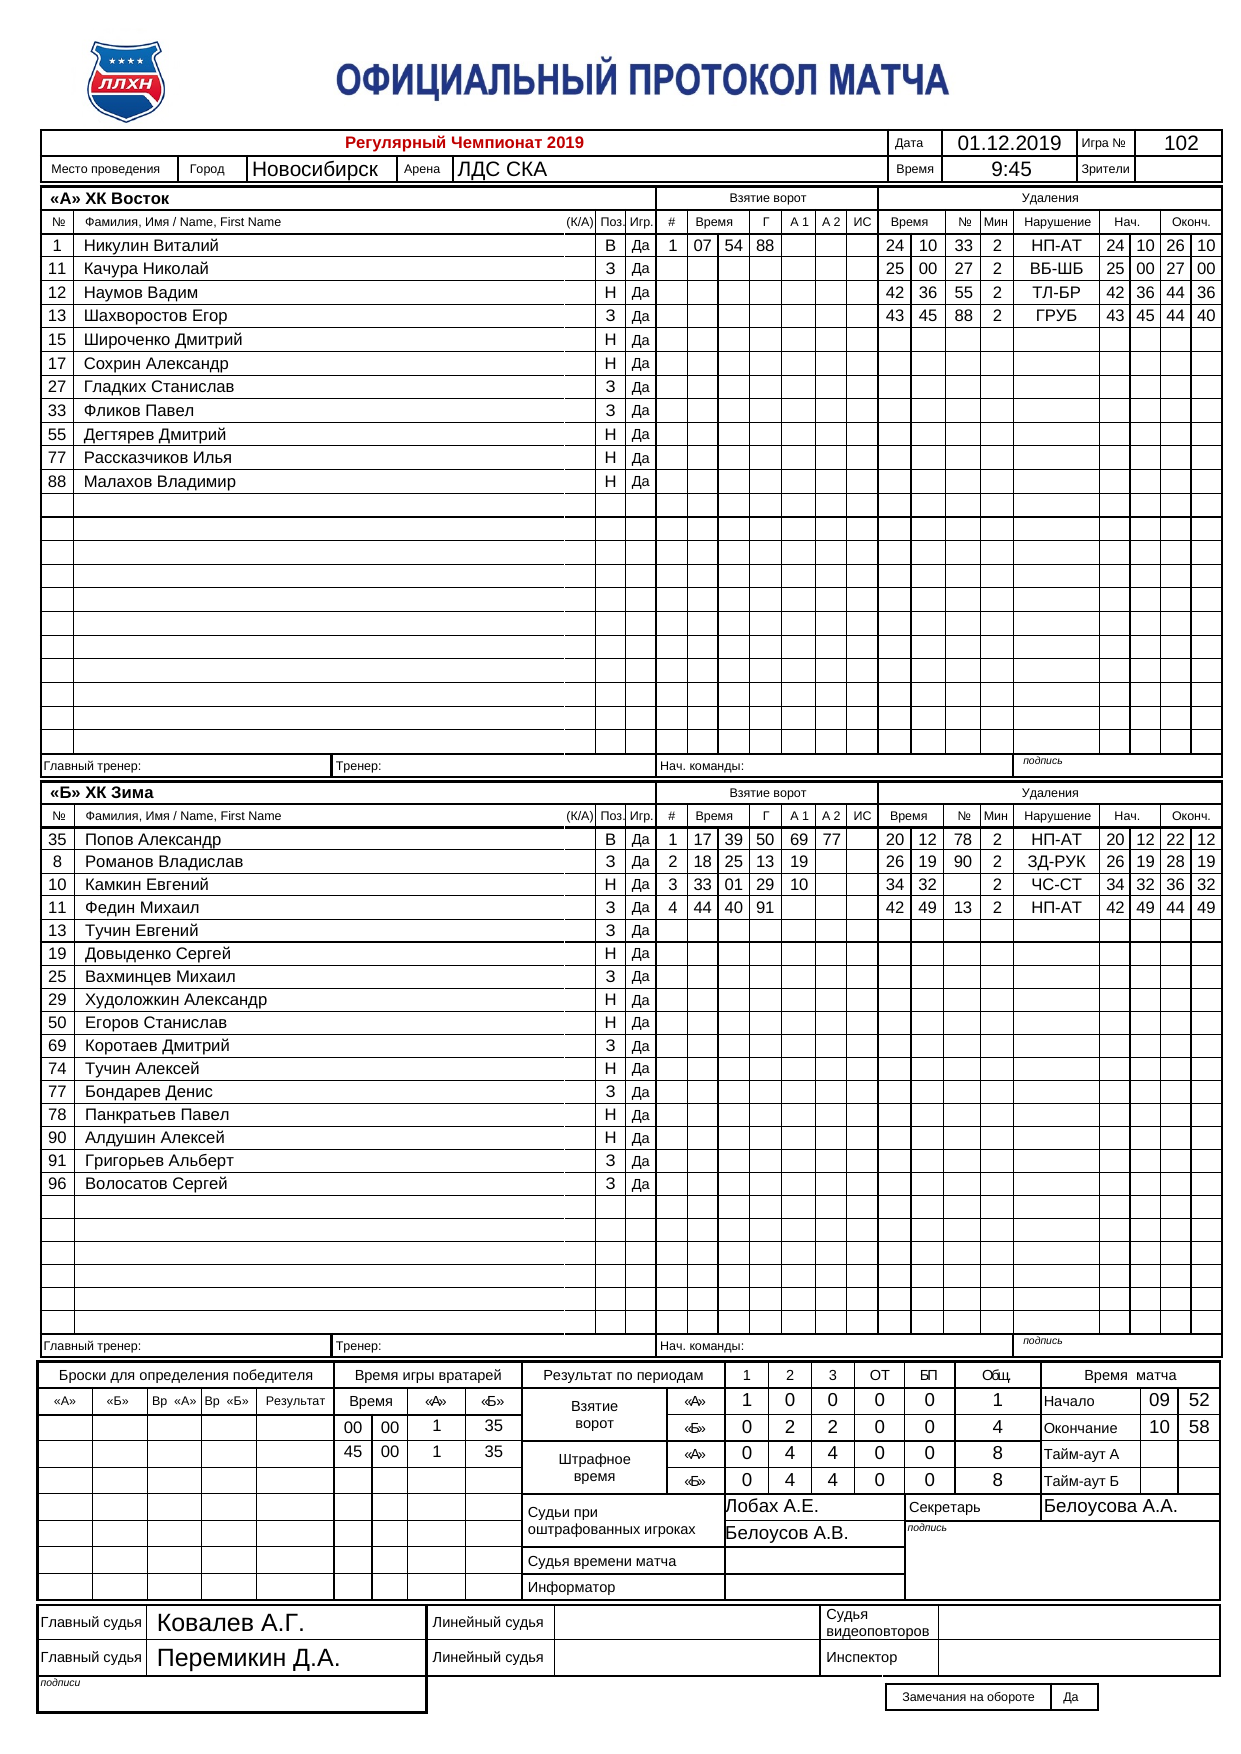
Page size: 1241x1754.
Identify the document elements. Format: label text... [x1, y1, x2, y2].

table_cell Мин [981, 211, 1013, 233]
table_cell [93, 1416, 147, 1440]
table_cell [750, 1104, 781, 1126]
table_cell [688, 257, 717, 280]
table_cell [847, 659, 877, 682]
table_cell [847, 943, 877, 964]
table_cell [944, 1242, 980, 1264]
table_cell Н [596, 423, 625, 445]
table_cell 1 [956, 1389, 1040, 1413]
table_cell [750, 707, 781, 729]
table_cell [93, 1441, 147, 1467]
table_cell [1014, 612, 1099, 634]
table_cell 40 [1192, 305, 1221, 327]
table_cell Да [626, 920, 655, 941]
table_cell ЧС-СТ [1014, 874, 1099, 895]
table_cell Попов Александр [75, 829, 564, 849]
table_cell [944, 920, 980, 941]
table_cell [1192, 1104, 1221, 1126]
table_cell [688, 1150, 717, 1172]
table_cell [847, 328, 877, 351]
table_cell [782, 1058, 815, 1079]
table_cell [626, 730, 655, 753]
table_cell [719, 1012, 749, 1033]
table_cell [657, 399, 687, 422]
table_cell [1014, 1196, 1099, 1218]
table_cell [719, 423, 749, 445]
table_cell 9:45 [943, 157, 1076, 181]
table_cell [596, 1242, 625, 1264]
table_cell [565, 1058, 595, 1079]
table_cell [750, 494, 781, 516]
table_cell 74 [42, 1058, 74, 1079]
table_cell 26 [879, 850, 910, 872]
table_cell [1161, 328, 1190, 351]
table_cell Место проведения [42, 157, 177, 181]
table_cell [39, 1494, 92, 1520]
table_cell [626, 494, 655, 516]
table_cell [847, 1173, 877, 1195]
table_cell Главный судья [39, 1640, 146, 1675]
table_cell 13 [750, 850, 781, 872]
table_cell [946, 423, 980, 445]
table_cell [257, 1547, 333, 1573]
table_cell [1100, 588, 1129, 611]
table_cell [719, 588, 749, 611]
table_cell [202, 1468, 256, 1493]
table_cell З [596, 896, 625, 918]
table_cell [847, 730, 877, 753]
table_cell 19 [912, 850, 943, 872]
table_cell [782, 1242, 815, 1264]
table_cell [1161, 376, 1190, 398]
table_cell [750, 1081, 781, 1103]
table_cell [596, 541, 625, 564]
table_cell 2 [657, 850, 687, 872]
table_cell [565, 281, 595, 303]
table_cell [816, 730, 846, 753]
table_cell [1192, 636, 1221, 658]
table_cell Сохрин Александр [74, 352, 564, 374]
table_cell [1141, 1468, 1177, 1493]
table_cell [782, 730, 815, 753]
table_cell [1161, 683, 1190, 706]
table_cell [944, 1058, 980, 1079]
table_cell [626, 1265, 655, 1287]
table_cell [657, 1035, 687, 1057]
table_cell [944, 1104, 980, 1126]
table_cell [719, 1058, 749, 1079]
table_cell [847, 829, 877, 849]
table_cell 4 [812, 1468, 854, 1493]
table_cell [1100, 494, 1129, 516]
table_cell 34 [879, 874, 910, 895]
table_cell 09 [1141, 1389, 1177, 1413]
table_cell [816, 376, 846, 398]
table_cell [816, 1173, 846, 1195]
table_cell [657, 446, 687, 469]
table_cell [408, 1521, 465, 1546]
table_cell 8 [956, 1442, 1040, 1467]
table_cell [1161, 1242, 1190, 1264]
table_cell [1161, 1035, 1190, 1057]
table_cell [719, 399, 749, 422]
table_cell [565, 612, 595, 634]
table_cell [944, 1035, 980, 1057]
table_cell [75, 1196, 564, 1218]
table_cell 2 [981, 850, 1013, 872]
table_cell [944, 874, 980, 895]
table_cell [74, 707, 564, 729]
table_cell [939, 1640, 1219, 1675]
table_cell Григорьев Альберт [75, 1150, 564, 1172]
table_cell [816, 1081, 846, 1103]
table_cell [879, 612, 910, 634]
table_cell [657, 588, 687, 611]
table_cell Время [688, 805, 749, 826]
table_cell [1192, 352, 1221, 374]
table_cell [42, 659, 73, 682]
table_cell [1100, 1127, 1129, 1149]
table_cell [1100, 989, 1129, 1011]
table_cell [1131, 376, 1160, 398]
table_cell [657, 989, 687, 1011]
table_cell [719, 376, 749, 398]
table_cell [688, 328, 717, 351]
table_cell [688, 470, 717, 493]
table_cell [565, 1288, 595, 1310]
table_cell [816, 565, 846, 587]
table_cell [1131, 730, 1160, 753]
table_cell [1192, 683, 1221, 706]
table_cell [688, 1242, 717, 1264]
table_cell [1192, 1242, 1221, 1264]
table_cell [565, 707, 595, 729]
table_cell [565, 257, 595, 280]
table_cell [657, 1196, 687, 1218]
table_cell [750, 1196, 781, 1218]
table_cell [847, 1058, 877, 1079]
table_cell Тренер: [333, 1335, 655, 1356]
table_cell Тучин Алексей [75, 1058, 564, 1079]
table_cell [719, 683, 749, 706]
table_cell [719, 966, 749, 987]
table_cell [1131, 1081, 1160, 1103]
table_cell Да [626, 1127, 655, 1149]
table_cell [626, 588, 655, 611]
table_cell 00 [1192, 257, 1221, 280]
table_cell 69 [42, 1035, 74, 1057]
table_cell [750, 376, 781, 398]
table_cell 26 [1100, 850, 1129, 872]
table_cell [1131, 1035, 1160, 1057]
table_cell [981, 1127, 1013, 1149]
table_cell [657, 1173, 687, 1195]
table_cell Алдушин Алексей [75, 1127, 564, 1149]
table_cell ТЛ-БР [1014, 281, 1099, 303]
table_cell [688, 1127, 717, 1149]
table_cell [466, 1547, 521, 1573]
table_cell [1131, 659, 1160, 682]
table_header Регулярный Чемпионат 2019 [42, 131, 887, 155]
table_cell [148, 1441, 201, 1467]
table_cell [565, 989, 595, 1011]
table_cell [202, 1574, 256, 1599]
table_cell [42, 541, 73, 564]
table_cell [1100, 376, 1129, 398]
table_cell [879, 446, 910, 469]
table_cell 49 [1192, 896, 1221, 918]
table_cell 43 [879, 305, 910, 327]
table_cell [879, 966, 910, 987]
table_cell 91 [750, 896, 781, 918]
table_cell [565, 305, 595, 327]
table_cell [596, 707, 625, 729]
table_cell «А» [408, 1389, 465, 1413]
table_cell Тучин Евгений [75, 920, 564, 941]
table_cell [657, 518, 687, 540]
table_cell [981, 989, 1013, 1011]
table_cell 1 [42, 235, 73, 256]
table_cell [657, 565, 687, 587]
table_cell [1100, 966, 1129, 987]
table_cell [39, 1441, 92, 1467]
table_cell 49 [912, 896, 943, 918]
table_cell [688, 683, 717, 706]
table_cell [1192, 1081, 1221, 1103]
table_cell [981, 707, 1013, 729]
table_cell Нарушение [1014, 211, 1099, 233]
table_cell [565, 1196, 595, 1218]
table_cell [782, 707, 815, 729]
table_cell [912, 518, 945, 540]
table_cell [565, 943, 595, 964]
table_cell [1131, 1288, 1160, 1310]
table_cell [750, 966, 781, 987]
table_cell [148, 1416, 201, 1440]
table_cell [944, 989, 980, 1011]
table_cell [719, 305, 749, 327]
table_cell 17 [42, 352, 73, 374]
table_cell [750, 446, 781, 469]
table_cell 13 [42, 920, 74, 941]
table_cell [1100, 636, 1129, 658]
table_cell [1192, 989, 1221, 1011]
table_cell [1100, 659, 1129, 682]
table_cell 0 [905, 1415, 954, 1440]
table_cell 19 [42, 943, 74, 964]
table_cell 45 [1131, 305, 1160, 327]
table_cell [912, 920, 943, 941]
table_cell [912, 966, 943, 987]
table_cell Да [626, 1173, 655, 1195]
table_cell Белоусова А.А. [1042, 1495, 1219, 1520]
table_cell [39, 1468, 92, 1493]
table_cell [148, 1468, 201, 1493]
table_cell [719, 470, 749, 493]
table_cell [1192, 707, 1221, 729]
table_cell [782, 328, 815, 351]
table_cell В [596, 235, 625, 256]
table_cell [719, 281, 749, 303]
table_cell [596, 1196, 625, 1218]
table_cell [912, 1035, 943, 1057]
table_cell [1161, 494, 1190, 516]
table_cell [596, 612, 625, 634]
table_cell ЛДС СКА [454, 157, 887, 181]
table_cell [688, 1081, 717, 1103]
table_cell [879, 943, 910, 964]
table_cell Нач. команды: [657, 1335, 1012, 1356]
table_cell [1131, 636, 1160, 658]
table_cell [1161, 1104, 1190, 1126]
table_cell [719, 541, 749, 564]
table_cell [42, 612, 73, 634]
table_cell 11 [42, 257, 73, 280]
table_cell 8 [956, 1468, 1040, 1493]
table_cell 27 [946, 257, 980, 280]
table_cell 20 [879, 829, 910, 849]
table_cell [944, 966, 980, 987]
table_cell 77 [42, 1081, 74, 1103]
table_cell [879, 1265, 910, 1287]
table_cell № [42, 211, 73, 233]
table_cell [847, 235, 877, 256]
table_cell [981, 1173, 1013, 1195]
table_cell [944, 943, 980, 964]
table_cell [1192, 423, 1221, 445]
table_cell [782, 399, 815, 422]
table_cell [1179, 1441, 1219, 1467]
table_cell Да [626, 470, 655, 493]
table_cell [1131, 541, 1160, 564]
table_cell [847, 874, 877, 895]
table_cell [946, 683, 980, 706]
table_cell Игр. [626, 805, 655, 826]
table_cell 12 [912, 829, 943, 849]
table_cell [879, 565, 910, 587]
table_cell Штрафное время [523, 1442, 666, 1493]
table_cell [565, 1104, 595, 1126]
table_cell Главный тренер: [42, 1335, 330, 1356]
table_cell [1014, 352, 1099, 374]
table_cell «А» [668, 1442, 724, 1467]
table_cell № [944, 805, 980, 826]
table_cell [816, 541, 846, 564]
table_cell 0 [855, 1389, 904, 1413]
table_cell Тайм-аут Б [1042, 1468, 1140, 1493]
table_cell [1014, 1127, 1099, 1149]
table_cell Нач. [1100, 211, 1160, 233]
table_cell [782, 352, 815, 374]
table_cell [981, 399, 1013, 422]
table_cell Зрители [1078, 157, 1134, 181]
table_cell [946, 636, 980, 658]
table_header Игра № [1078, 131, 1134, 155]
table_cell [657, 1127, 687, 1149]
table_cell 49 [1131, 896, 1160, 918]
table_cell А 1 [782, 211, 815, 233]
table_cell 35 [466, 1416, 521, 1440]
picture [5, 28, 1179, 129]
table_cell 2 [981, 874, 1013, 895]
table_cell [688, 305, 717, 327]
table_cell [1192, 659, 1221, 682]
table_cell [1192, 541, 1221, 564]
table_cell [657, 1288, 687, 1310]
table_cell [75, 1219, 564, 1241]
table_cell [946, 588, 980, 611]
table_cell 44 [1161, 281, 1190, 303]
table_cell Игр. [626, 211, 655, 233]
table_cell [75, 1288, 564, 1310]
table_cell Н [596, 328, 625, 351]
table_cell 32 [912, 874, 943, 895]
table_cell подпись [1014, 755, 1221, 776]
table_cell [719, 920, 749, 941]
table_cell [1131, 1173, 1160, 1195]
table_cell [981, 1012, 1013, 1033]
table_cell [981, 966, 1013, 987]
table_cell Нач. [1100, 805, 1160, 826]
table_cell [1131, 1127, 1160, 1149]
table_cell [946, 399, 980, 422]
table_cell НП-АТ [1014, 235, 1099, 256]
table_cell 4 [769, 1442, 811, 1467]
table_header «А» ХК Восток [42, 188, 655, 209]
table_cell «Б » [466, 1389, 521, 1413]
table_cell Перемикин Д.А. [147, 1640, 425, 1675]
table_cell [719, 1127, 749, 1149]
table_cell Да [626, 829, 655, 849]
table_cell Да [626, 423, 655, 445]
table_cell [816, 1196, 846, 1218]
table_cell [944, 1265, 980, 1287]
table_cell [1192, 328, 1221, 351]
table_cell 44 [688, 896, 717, 918]
table_cell [657, 470, 687, 493]
table_cell 12 [1131, 829, 1160, 849]
table_cell [373, 1494, 407, 1520]
table_cell [565, 328, 595, 351]
table_cell Оконч. [1161, 211, 1221, 233]
table_cell [750, 683, 781, 706]
table_cell [1161, 1196, 1190, 1218]
table_cell [912, 470, 945, 493]
table_cell [912, 1081, 943, 1103]
table_cell [657, 1081, 687, 1103]
table_cell 25 [879, 257, 910, 280]
table_cell [626, 612, 655, 634]
table_cell [912, 1311, 943, 1333]
table_cell Да [626, 1150, 655, 1172]
table_cell [912, 328, 945, 351]
table_cell [1131, 612, 1160, 634]
table_cell Н [596, 874, 625, 895]
table_cell 15 [42, 328, 73, 351]
table_cell 2 [981, 305, 1013, 327]
table_cell [981, 636, 1013, 658]
table_cell [782, 541, 815, 564]
table_cell [847, 612, 877, 634]
table_cell [816, 1288, 846, 1310]
table_cell Мин [981, 805, 1013, 826]
table_cell [847, 494, 877, 516]
table_cell [782, 305, 815, 327]
table_cell [1161, 423, 1190, 445]
table_cell [1014, 518, 1099, 540]
table_cell [657, 541, 687, 564]
table_cell Секретарь [906, 1495, 1040, 1520]
table_cell [1161, 659, 1190, 682]
table_cell Судья времени матча [523, 1548, 724, 1573]
table_cell [74, 518, 564, 540]
table_cell 12 [42, 281, 73, 303]
table_cell [946, 565, 980, 587]
table_header БП [905, 1363, 954, 1387]
table_cell 1 [657, 829, 687, 849]
table_cell 19 [1131, 850, 1160, 872]
table_cell «Б» [668, 1415, 724, 1440]
table_cell [626, 636, 655, 658]
table_cell [879, 659, 910, 682]
table_cell [596, 659, 625, 682]
table_cell З [596, 1035, 625, 1057]
table_cell [1100, 1311, 1129, 1333]
table_cell Да [626, 352, 655, 374]
table_cell [944, 1081, 980, 1103]
table_cell [782, 920, 815, 941]
table_cell [1161, 518, 1190, 540]
table_cell [816, 1012, 846, 1033]
table_cell [981, 1196, 1013, 1218]
table_cell [782, 683, 815, 706]
table_cell [688, 636, 717, 658]
table_cell [879, 989, 910, 1011]
table_cell [750, 257, 781, 280]
table_cell 0 [769, 1389, 811, 1413]
table_cell [912, 1173, 943, 1195]
table_cell [75, 1242, 564, 1264]
table_cell [1100, 1058, 1129, 1079]
table_cell [657, 376, 687, 398]
table_cell [1014, 1104, 1099, 1126]
table_cell [879, 707, 910, 729]
table_cell Фликов Павел [74, 399, 564, 422]
table_cell [565, 1311, 595, 1333]
table_cell [565, 966, 595, 987]
table_cell [1100, 1150, 1129, 1172]
table_cell [816, 874, 846, 895]
table_cell [74, 588, 564, 611]
table_cell [816, 257, 846, 280]
table_cell [782, 636, 815, 658]
table_cell З [596, 376, 625, 398]
table_cell [688, 446, 717, 469]
table_cell [373, 1521, 407, 1546]
table_cell 00 [912, 257, 945, 280]
table_cell [719, 943, 749, 964]
table_cell [847, 1081, 877, 1103]
table_cell [74, 659, 564, 682]
table_cell [74, 494, 564, 516]
table_cell [688, 1173, 717, 1195]
table_cell 22 [1161, 829, 1190, 849]
table_cell [981, 1035, 1013, 1057]
table_cell 1 [657, 235, 687, 256]
table_cell [565, 896, 595, 918]
table_cell 77 [816, 829, 846, 849]
table_cell [726, 1548, 904, 1573]
table_cell [719, 1219, 749, 1241]
table_cell 0 [855, 1468, 904, 1493]
table_cell [335, 1521, 371, 1546]
table_cell [816, 659, 846, 682]
table_cell Нарушение [1014, 805, 1099, 826]
table_cell [750, 1311, 781, 1333]
table_cell 78 [944, 829, 980, 849]
table_cell Поз. [596, 805, 625, 826]
table_cell 45 [335, 1441, 371, 1467]
table_cell Да [626, 305, 655, 327]
table_cell [981, 1265, 1013, 1287]
table_cell Панкратьев Павел [75, 1104, 564, 1126]
table_cell [565, 850, 595, 872]
table_cell [408, 1574, 465, 1599]
table_cell Время [879, 805, 943, 826]
table_cell 01 [719, 874, 749, 895]
table_cell [1100, 328, 1129, 351]
table_cell [816, 896, 846, 918]
table_cell [688, 989, 717, 1011]
table_cell [816, 235, 846, 256]
table_cell [719, 1242, 749, 1264]
table_cell [1161, 1012, 1190, 1033]
table_cell [1161, 966, 1190, 987]
table_cell [879, 1150, 910, 1172]
table_cell [816, 328, 846, 351]
table_cell [202, 1521, 256, 1546]
table_cell [879, 494, 910, 516]
table_cell 88 [946, 305, 980, 327]
table_cell [1161, 470, 1190, 493]
table_cell [750, 399, 781, 422]
table_cell Главный судья [39, 1606, 146, 1639]
table_cell З [596, 850, 625, 872]
table_cell [847, 423, 877, 445]
table_cell А 1 [782, 805, 815, 826]
table_cell 28 [1161, 850, 1190, 872]
table_cell [1161, 541, 1190, 564]
table_cell [750, 943, 781, 964]
table_header Дата [889, 131, 941, 155]
table_cell [782, 1150, 815, 1172]
table_cell [688, 281, 717, 303]
table_cell [75, 1311, 564, 1333]
table_cell 52 [1179, 1389, 1219, 1413]
table_cell Да [626, 896, 655, 918]
table_cell [688, 1288, 717, 1310]
table_cell [1131, 1012, 1160, 1033]
table_cell [626, 683, 655, 706]
table_cell [782, 565, 815, 587]
table_cell 00 [335, 1416, 371, 1440]
table_cell [466, 1574, 521, 1599]
table_cell [912, 683, 945, 706]
table_cell [1161, 1288, 1190, 1310]
table_cell [750, 518, 781, 540]
table_cell [42, 730, 73, 753]
table_cell [257, 1574, 333, 1599]
table_cell [1014, 446, 1099, 469]
table_cell [750, 305, 781, 327]
table_cell [626, 1288, 655, 1310]
table_cell [75, 1265, 564, 1287]
table_cell [688, 943, 717, 964]
table_cell [1100, 565, 1129, 587]
table_cell [1192, 612, 1221, 634]
table_cell [1161, 588, 1190, 611]
table_cell [1014, 399, 1099, 422]
table_cell [847, 518, 877, 540]
table_cell [1100, 612, 1129, 634]
table_cell [1161, 989, 1190, 1011]
table_cell [750, 1150, 781, 1172]
table_cell [782, 423, 815, 445]
table_cell [596, 1219, 625, 1241]
table_cell [335, 1547, 371, 1573]
table_cell [1161, 446, 1190, 469]
table_cell Романов Владислав [75, 850, 564, 872]
table_cell [750, 1173, 781, 1195]
table_cell [879, 376, 910, 398]
table_cell [912, 446, 945, 469]
table_cell [1131, 1311, 1160, 1333]
table_cell 2 [981, 896, 1013, 918]
table_cell 2 [812, 1415, 854, 1440]
table_cell 10 [782, 874, 815, 895]
table_cell Инспектор [821, 1640, 938, 1675]
table_cell [1161, 612, 1190, 634]
table_cell # [657, 805, 687, 826]
table_cell [202, 1416, 256, 1440]
table_header Замечания на обороте [887, 1685, 1050, 1709]
table_cell [565, 1150, 595, 1172]
table_cell 33 [688, 874, 717, 895]
table_cell Ковалев А.Г. [147, 1606, 425, 1639]
table_cell [719, 707, 749, 729]
table_cell [1161, 565, 1190, 587]
table_cell [816, 423, 846, 445]
table_cell [847, 305, 877, 327]
table_cell [719, 1104, 749, 1126]
table_cell [657, 612, 687, 634]
table_cell [1131, 446, 1160, 469]
table_cell [565, 730, 595, 753]
table_cell [816, 352, 846, 374]
table_cell [847, 1265, 877, 1287]
table_cell [1161, 730, 1190, 753]
table_cell [1131, 989, 1160, 1011]
table_cell 0 [905, 1442, 954, 1467]
table_cell [1014, 966, 1099, 987]
table_cell 27 [42, 376, 73, 398]
table_cell [1192, 588, 1221, 611]
table_cell [657, 305, 687, 327]
table_cell [981, 920, 1013, 941]
table_header 3 [812, 1363, 854, 1387]
table_cell [782, 470, 815, 493]
table_cell [750, 423, 781, 445]
table_cell [879, 1104, 910, 1126]
table_cell [39, 1521, 92, 1546]
table_cell Информатор [523, 1575, 724, 1599]
table_cell [912, 1104, 943, 1126]
table_cell [1131, 470, 1160, 493]
table_cell 0 [726, 1442, 768, 1467]
table_cell [782, 966, 815, 987]
table_cell [1192, 1288, 1221, 1310]
table_cell [847, 1242, 877, 1264]
table_cell [847, 1012, 877, 1033]
table_cell З [596, 1081, 625, 1103]
table_cell ИС [847, 211, 877, 233]
table_cell [912, 423, 945, 445]
table_cell [912, 1150, 943, 1172]
table_cell [565, 636, 595, 658]
table_cell [373, 1574, 407, 1599]
table_cell [565, 352, 595, 374]
table_cell [883, 1677, 1220, 1681]
table_cell Начало [1042, 1389, 1140, 1413]
table_cell [657, 281, 687, 303]
table_cell Белоусов А.В. [726, 1521, 904, 1546]
table_cell [1192, 399, 1221, 422]
table_cell [688, 494, 717, 516]
table_cell [879, 1173, 910, 1195]
table_cell Н [596, 1104, 625, 1126]
table_cell [1100, 920, 1129, 941]
table_cell 39 [719, 829, 749, 849]
table_cell [719, 352, 749, 374]
table_cell [981, 1150, 1013, 1172]
table_cell [847, 707, 877, 729]
table_cell Н [596, 1058, 625, 1079]
table_cell Да [626, 943, 655, 964]
table_cell [42, 518, 73, 540]
table_cell [912, 1127, 943, 1149]
table_cell [981, 1081, 1013, 1103]
table_cell [1014, 1150, 1099, 1172]
table_cell [657, 1104, 687, 1126]
table_cell [1100, 730, 1129, 753]
table_cell [912, 376, 945, 398]
table_cell [782, 1035, 815, 1057]
table_cell [657, 1265, 687, 1287]
table_cell [1100, 541, 1129, 564]
table_cell [1192, 494, 1221, 516]
table_cell [335, 1468, 371, 1493]
table_cell [750, 989, 781, 1011]
table_cell Да [626, 281, 655, 303]
table_cell 44 [1161, 305, 1190, 327]
table_cell [1014, 1012, 1099, 1033]
table_cell 90 [42, 1127, 74, 1149]
table_cell Тайм-аут А [1042, 1441, 1140, 1467]
table_cell [596, 518, 625, 540]
table_cell [816, 1265, 846, 1287]
table_cell [657, 659, 687, 682]
table_cell [565, 1242, 595, 1264]
table_cell [782, 896, 815, 918]
table_cell [1192, 730, 1221, 753]
table_cell [148, 1574, 201, 1599]
table_cell Вахминцев Михаил [75, 966, 564, 987]
table_cell [1192, 565, 1221, 587]
table_cell [944, 1173, 980, 1195]
table_cell [879, 1219, 910, 1241]
table_cell [816, 1219, 846, 1241]
table_cell 96 [42, 1173, 74, 1195]
table_cell [42, 1311, 74, 1333]
table_cell [555, 1640, 819, 1675]
table_cell [626, 1311, 655, 1333]
table_cell [750, 281, 781, 303]
table_cell 2 [981, 257, 1013, 280]
table_cell ЗД-РУК [1014, 850, 1099, 872]
table_cell [596, 1288, 625, 1310]
table_cell 50 [750, 829, 781, 849]
table_cell [816, 281, 846, 303]
table_cell [1014, 1173, 1099, 1195]
table_cell [912, 494, 945, 516]
table_cell 55 [946, 281, 980, 303]
table_cell [257, 1494, 333, 1520]
table_cell 0 [812, 1389, 854, 1413]
table_cell (К/А) [565, 211, 595, 233]
table_cell Камкин Евгений [75, 874, 564, 895]
table_cell [719, 1173, 749, 1195]
table_cell [782, 1265, 815, 1287]
table_cell [847, 989, 877, 1011]
table_cell [565, 470, 595, 493]
table_cell Время [688, 211, 749, 233]
table_cell [1192, 1012, 1221, 1033]
table_cell [879, 518, 910, 540]
table_cell [816, 1311, 846, 1333]
table_cell 24 [879, 235, 910, 256]
table_cell [946, 730, 980, 753]
table_cell [719, 1035, 749, 1057]
table_cell 1 [408, 1441, 465, 1467]
table_cell [596, 588, 625, 611]
table_cell [981, 518, 1013, 540]
table_cell Судья видеоповторов [821, 1606, 938, 1639]
table_cell [596, 683, 625, 706]
table_cell 78 [42, 1104, 74, 1126]
table_cell [1131, 683, 1160, 706]
table_cell 07 [688, 235, 717, 256]
table_cell [1100, 1265, 1129, 1287]
table_cell [847, 1150, 877, 1172]
table_cell 35 [42, 829, 74, 849]
table_cell Качура Николай [74, 257, 564, 280]
table_cell 13 [944, 896, 980, 918]
table_cell [1161, 920, 1190, 941]
table_cell [257, 1441, 333, 1467]
table_cell [981, 376, 1013, 398]
table_cell [1014, 989, 1099, 1011]
table_cell [981, 1242, 1013, 1264]
table_cell [912, 1242, 943, 1264]
table_cell [782, 446, 815, 469]
table_header Броски для определения победителя [39, 1363, 333, 1387]
table_cell (К/А) [565, 805, 595, 826]
table_cell [750, 541, 781, 564]
table_cell [1014, 730, 1099, 753]
table_cell [816, 1058, 846, 1079]
table_cell [657, 352, 687, 374]
table_cell [946, 518, 980, 540]
table_cell 13 [42, 305, 73, 327]
table_cell Вр «Б» [202, 1389, 256, 1413]
table_cell [847, 257, 877, 280]
table_cell [847, 920, 877, 941]
table_cell [1014, 588, 1099, 611]
table_cell [879, 1058, 910, 1079]
table_cell [719, 1265, 749, 1287]
table_cell [750, 470, 781, 493]
table_cell [565, 446, 595, 469]
table_cell [816, 1035, 846, 1057]
table_cell [782, 518, 815, 540]
table_cell [912, 1288, 943, 1310]
table_cell 00 [373, 1416, 407, 1440]
table_cell 36 [1131, 281, 1160, 303]
table_cell Результат [257, 1389, 333, 1413]
table_cell З [596, 966, 625, 987]
table_cell [1100, 518, 1129, 540]
table_cell 1 [408, 1416, 465, 1440]
table_cell [42, 707, 73, 729]
table_cell [847, 966, 877, 987]
table_cell [1131, 399, 1160, 422]
table_cell [981, 683, 1013, 706]
table_cell Да [626, 446, 655, 469]
table_cell [565, 1012, 595, 1033]
table_cell [1131, 707, 1160, 729]
table_cell [565, 588, 595, 611]
table_cell [596, 1265, 625, 1287]
table_cell 29 [42, 989, 74, 1011]
table_cell [879, 1035, 910, 1057]
table_cell 35 [466, 1441, 521, 1467]
table_cell [466, 1494, 521, 1520]
table_cell Коротаев Дмитрий [75, 1035, 564, 1057]
table_cell [946, 470, 980, 493]
table_cell [847, 446, 877, 469]
table_cell [944, 1219, 980, 1241]
table_cell [1100, 399, 1129, 422]
table_cell [688, 1058, 717, 1079]
table_cell [428, 1677, 882, 1711]
table_cell [879, 399, 910, 422]
table_header Взятие ворот [657, 188, 877, 209]
table_cell 77 [42, 446, 73, 469]
table_cell [879, 1012, 910, 1033]
table_cell [1161, 636, 1190, 658]
table_header 102 [1136, 131, 1221, 155]
table_cell З [596, 305, 625, 327]
table_cell [750, 1242, 781, 1264]
table_cell Да [626, 1035, 655, 1057]
table_cell [847, 1035, 877, 1057]
table_cell [596, 636, 625, 658]
table_cell 25 [719, 850, 749, 872]
table_cell [1141, 1441, 1177, 1467]
table_cell [981, 1219, 1013, 1241]
table_cell [912, 565, 945, 587]
table_cell [93, 1494, 147, 1520]
table_cell [1131, 1219, 1160, 1241]
table_cell [1192, 376, 1221, 398]
table_cell [565, 659, 595, 682]
table_cell Да [626, 874, 655, 895]
table_cell [39, 1547, 92, 1573]
table_header Удаления [879, 783, 1221, 803]
table_cell Да [626, 1058, 655, 1079]
table_cell 17 [688, 829, 717, 849]
table_cell Г [750, 805, 781, 826]
table_cell [1100, 943, 1129, 964]
table_cell НП-АТ [1014, 829, 1099, 849]
table_cell [565, 1081, 595, 1103]
table_cell [816, 683, 846, 706]
table_cell [981, 1104, 1013, 1126]
table_cell [1100, 1196, 1129, 1218]
table_cell [719, 565, 749, 587]
table_cell [750, 352, 781, 374]
table_cell [719, 730, 749, 753]
table_cell [555, 1606, 819, 1639]
table_cell [408, 1494, 465, 1520]
table_cell [879, 1081, 910, 1103]
table_cell [335, 1494, 371, 1520]
table_cell Взятие ворот [523, 1389, 666, 1440]
table_cell [1192, 943, 1221, 964]
table_cell [657, 920, 687, 941]
table_cell [847, 352, 877, 374]
table_cell [816, 1127, 846, 1149]
table_cell [257, 1521, 333, 1546]
table_cell В [596, 829, 625, 849]
table_cell [688, 1104, 717, 1126]
table_cell [912, 707, 945, 729]
table_cell [596, 565, 625, 587]
table_cell Линейный судья [428, 1640, 554, 1675]
table_cell [596, 1311, 625, 1333]
table_cell [1192, 1127, 1221, 1149]
table_cell [1100, 1219, 1129, 1241]
table_header Взятие ворот [657, 783, 877, 803]
table_cell Да [626, 989, 655, 1011]
table_cell [944, 1288, 980, 1310]
table_cell [1131, 352, 1160, 374]
table_cell [847, 399, 877, 422]
table_cell [657, 943, 687, 964]
table_cell [74, 683, 564, 706]
table_cell [847, 1219, 877, 1241]
table_cell 88 [42, 470, 73, 493]
table_cell [879, 920, 910, 941]
table_cell [688, 1012, 717, 1033]
table_cell [847, 1196, 877, 1218]
table_cell 0 [855, 1442, 904, 1467]
table_cell [750, 920, 781, 941]
table_cell Нач. команды: [657, 755, 1012, 776]
table_cell [1131, 328, 1160, 351]
table_cell [74, 636, 564, 658]
table_cell [912, 1219, 943, 1241]
table_cell Малахов Владимир [74, 470, 564, 493]
table_cell [626, 518, 655, 540]
table_cell [1014, 1242, 1099, 1264]
table_cell [981, 423, 1013, 445]
table_cell [1014, 659, 1099, 682]
table_cell З [596, 1150, 625, 1172]
table_cell З [596, 920, 625, 941]
table_cell ИС [847, 805, 877, 826]
table_cell [782, 1127, 815, 1149]
table_cell Н [596, 446, 625, 469]
table_cell [688, 1265, 717, 1287]
table_cell [816, 446, 846, 469]
table_cell [1192, 1196, 1221, 1218]
table_cell [816, 1242, 846, 1264]
table_cell 18 [688, 850, 717, 872]
table_cell [1014, 328, 1099, 351]
table_cell [565, 423, 595, 445]
table_cell [981, 1058, 1013, 1079]
table_cell [944, 1127, 980, 1149]
table_cell 33 [42, 399, 73, 422]
table_cell 33 [946, 235, 980, 256]
table_cell [1100, 1035, 1129, 1057]
table_cell [912, 659, 945, 682]
table_cell [1179, 1468, 1219, 1493]
table_cell Н [596, 1127, 625, 1149]
table_cell [782, 1012, 815, 1033]
table_cell [879, 1288, 910, 1310]
table_cell [466, 1468, 521, 1493]
table_cell [981, 494, 1013, 516]
table_cell [782, 659, 815, 682]
table_cell 4 [769, 1468, 811, 1493]
table_cell [1192, 1173, 1221, 1195]
table_cell [565, 683, 595, 706]
table_cell [688, 659, 717, 682]
table_cell Н [596, 989, 625, 1011]
table_cell [1014, 1288, 1099, 1310]
table_cell [981, 588, 1013, 611]
table_cell [1192, 470, 1221, 493]
table_cell [202, 1441, 256, 1467]
table_cell [565, 1219, 595, 1241]
table_cell [981, 730, 1013, 753]
table_cell [912, 989, 943, 1011]
table_cell А 2 [816, 211, 846, 233]
table_cell [657, 683, 687, 706]
table_cell 10 [912, 235, 945, 256]
table_cell [750, 565, 781, 587]
table_cell 26 [1161, 235, 1190, 256]
table_cell Да [626, 399, 655, 422]
table_cell [816, 1150, 846, 1172]
table_cell [657, 966, 687, 987]
table_cell [847, 541, 877, 564]
table_cell [657, 494, 687, 516]
table_cell 2 [981, 235, 1013, 256]
table_cell [1192, 1058, 1221, 1079]
table_cell [719, 989, 749, 1011]
table_cell [565, 1127, 595, 1149]
table_cell [847, 565, 877, 587]
table_cell [1161, 399, 1190, 422]
table_header Результат по периодам [523, 1363, 724, 1387]
table_cell [750, 1058, 781, 1079]
table_cell [847, 683, 877, 706]
table_cell [750, 1265, 781, 1287]
table_cell [719, 1288, 749, 1310]
table_cell [1161, 352, 1190, 374]
table_cell Шахворостов Егор [74, 305, 564, 327]
table_cell 0 [855, 1415, 904, 1440]
table_cell [1014, 683, 1099, 706]
table_cell [816, 494, 846, 516]
table_cell [657, 257, 687, 280]
table_cell 45 [912, 305, 945, 327]
table_cell [657, 636, 687, 658]
table_cell [1192, 446, 1221, 469]
table_cell Федин Михаил [75, 896, 564, 918]
table_cell [946, 707, 980, 729]
table_cell [565, 1035, 595, 1057]
table_cell [719, 494, 749, 516]
table_cell [373, 1547, 407, 1573]
table_cell [626, 565, 655, 587]
table_cell [1100, 1104, 1129, 1126]
table_cell 2 [769, 1415, 811, 1440]
table_cell Худоложкин Александр [75, 989, 564, 1011]
table_cell Н [596, 1012, 625, 1033]
table_cell [1131, 1058, 1160, 1079]
table_cell [912, 1012, 943, 1033]
table_cell [946, 446, 980, 469]
table_cell [981, 470, 1013, 493]
table_cell «А» [668, 1389, 724, 1413]
table_cell 1 [726, 1389, 768, 1413]
table_header 2 [769, 1363, 811, 1387]
table_cell [750, 1012, 781, 1033]
table_cell [74, 730, 564, 753]
table_cell З [596, 399, 625, 422]
table_cell Время [879, 211, 945, 233]
table_cell [148, 1494, 201, 1520]
table_cell [981, 565, 1013, 587]
table_cell [847, 896, 877, 918]
table_cell [466, 1521, 521, 1546]
table_cell [688, 518, 717, 540]
table_cell [816, 989, 846, 1011]
table_cell [782, 989, 815, 1011]
table_cell [626, 659, 655, 682]
table_cell «Б» [93, 1389, 147, 1413]
table_cell [688, 707, 717, 729]
table_cell [626, 1242, 655, 1264]
table_cell 25 [42, 966, 74, 987]
table_cell [1131, 966, 1160, 987]
table_cell [879, 588, 910, 611]
table_cell [565, 829, 595, 849]
table_cell [912, 1058, 943, 1079]
table_cell [688, 588, 717, 611]
table_cell [879, 1196, 910, 1218]
table_cell подпись [1014, 1335, 1221, 1356]
table_cell 29 [750, 874, 781, 895]
table_cell [565, 518, 595, 540]
table_cell [719, 659, 749, 682]
table_cell [42, 588, 73, 611]
table_cell [74, 565, 564, 587]
table_cell 54 [719, 235, 749, 256]
table_cell 91 [42, 1150, 74, 1172]
table_cell 10 [1131, 235, 1160, 256]
table_cell [1192, 966, 1221, 987]
table_cell [944, 1196, 980, 1218]
table_cell [1014, 1081, 1099, 1103]
table_cell [816, 920, 846, 941]
table_cell [782, 257, 815, 280]
table_cell [657, 1311, 687, 1333]
table_cell [1161, 1127, 1190, 1149]
table_cell [42, 565, 73, 587]
table_cell А 2 [816, 805, 846, 826]
table_cell [719, 518, 749, 540]
table_cell [847, 470, 877, 493]
table_cell [847, 281, 877, 303]
table_cell Новосибирск [248, 157, 396, 181]
table_cell 20 [1100, 829, 1129, 849]
table_cell [688, 920, 717, 941]
table_cell З [596, 257, 625, 280]
table_cell [1100, 352, 1129, 374]
table_cell Город [179, 157, 246, 181]
table_cell [816, 1104, 846, 1126]
table_cell [816, 966, 846, 987]
table_cell [750, 1288, 781, 1310]
table_cell Волосатов Сергей [75, 1173, 564, 1195]
table_cell Н [596, 281, 625, 303]
table_cell [816, 612, 846, 634]
table_cell [847, 588, 877, 611]
table_cell Гладких Станислав [74, 376, 564, 398]
table_cell [912, 730, 945, 753]
table_cell Да [626, 966, 655, 987]
table_cell Н [596, 352, 625, 374]
table_cell Да [626, 1104, 655, 1126]
table_cell [74, 612, 564, 634]
table_cell [93, 1468, 147, 1493]
table_cell # [657, 211, 687, 233]
table_cell [719, 1311, 749, 1333]
table_cell [565, 1173, 595, 1195]
table_cell НП-АТ [1014, 896, 1099, 918]
table_cell [719, 1081, 749, 1103]
table_cell 3 [657, 874, 687, 895]
table_cell [1161, 1219, 1190, 1241]
table_cell [1014, 565, 1099, 587]
table_cell [202, 1547, 256, 1573]
table_cell [565, 1265, 595, 1287]
table_cell [879, 730, 910, 753]
table_cell 11 [42, 896, 74, 918]
table_cell [408, 1468, 465, 1493]
table_cell [688, 565, 717, 587]
table_cell [1192, 920, 1221, 941]
table_cell [657, 1219, 687, 1241]
table_cell [847, 376, 877, 398]
table_cell [912, 399, 945, 422]
table_cell [596, 730, 625, 753]
table_cell [1131, 565, 1160, 587]
table_cell [816, 943, 846, 964]
table_cell [1014, 1035, 1099, 1057]
table_cell [1100, 1081, 1129, 1103]
table_cell [657, 423, 687, 445]
table_cell [912, 943, 943, 964]
table_cell [1100, 470, 1129, 493]
table_cell 69 [782, 829, 815, 849]
table_cell [1192, 1219, 1221, 1241]
table_cell 32 [1192, 874, 1221, 895]
table_cell [1014, 943, 1099, 964]
table_cell [1192, 1035, 1221, 1057]
table_cell [1100, 1012, 1129, 1033]
table_cell [816, 636, 846, 658]
table_cell [1192, 1311, 1221, 1333]
table_cell [946, 612, 980, 634]
table_cell [1161, 1265, 1190, 1287]
table_cell [946, 328, 980, 351]
table_cell [782, 588, 815, 611]
table_cell [626, 1196, 655, 1218]
table_cell [1014, 1311, 1099, 1333]
table_cell [565, 920, 595, 941]
table_cell Оконч. [1161, 805, 1221, 826]
table_header Время матча [1042, 1363, 1219, 1387]
table_cell Никулин Виталий [74, 235, 564, 256]
table_cell 12 [1192, 829, 1221, 849]
table_cell Да [626, 235, 655, 256]
table_cell [1014, 423, 1099, 445]
table_cell 00 [373, 1441, 407, 1467]
table_header Общ. [956, 1363, 1040, 1387]
table_cell [1161, 1173, 1190, 1195]
table_cell [782, 376, 815, 398]
table_cell 0 [726, 1468, 768, 1493]
table_cell [202, 1494, 256, 1520]
table_cell [657, 707, 687, 729]
table_cell 0 [905, 1389, 954, 1413]
table_cell [626, 1219, 655, 1241]
table_header Да [1052, 1685, 1097, 1709]
table_cell Вр «А» [148, 1389, 201, 1413]
table_cell [688, 730, 717, 753]
table_cell [944, 1150, 980, 1172]
table_cell 42 [1100, 281, 1129, 303]
table_cell [946, 541, 980, 564]
table_cell 10 [1141, 1415, 1177, 1440]
table_cell [93, 1574, 147, 1599]
table_cell [335, 1574, 371, 1599]
table_cell Да [626, 376, 655, 398]
table_cell [688, 399, 717, 422]
table_cell [719, 612, 749, 634]
table_cell [847, 1288, 877, 1310]
table_cell [912, 588, 945, 611]
table_cell 2 [981, 829, 1013, 849]
table_cell [688, 352, 717, 374]
table_cell [816, 399, 846, 422]
table_cell [782, 612, 815, 634]
table_cell [750, 1219, 781, 1241]
table_cell Рассказчиков Илья [74, 446, 564, 469]
table_cell [1192, 1265, 1221, 1287]
table_cell [847, 850, 877, 872]
table_cell [626, 707, 655, 729]
table_cell [1099, 1682, 1220, 1711]
table_cell [912, 352, 945, 374]
table_cell 36 [1192, 281, 1221, 303]
table_cell Бондарев Денис [75, 1081, 564, 1103]
table_cell 00 [1131, 257, 1160, 280]
table_cell 44 [1161, 896, 1190, 918]
table_cell [750, 588, 781, 611]
table_cell [93, 1521, 147, 1546]
table_cell 19 [1192, 850, 1221, 872]
table_cell [657, 730, 687, 753]
table_cell [782, 1173, 815, 1195]
table_cell «А» [39, 1389, 92, 1413]
table_cell [39, 1574, 92, 1599]
table_cell Широченко Дмитрий [74, 328, 564, 351]
table_cell [879, 352, 910, 374]
table_cell [1161, 943, 1190, 964]
table_cell Дегтярев Дмитрий [74, 423, 564, 445]
table_cell [719, 636, 749, 658]
table_cell [1100, 707, 1129, 729]
table_cell [1131, 920, 1160, 941]
table_cell Фамилия, Имя / Name, First Name [75, 805, 565, 826]
table_cell [981, 328, 1013, 351]
table_cell [1014, 1265, 1099, 1287]
table_cell [981, 541, 1013, 564]
table_cell [719, 446, 749, 469]
table_cell [782, 1104, 815, 1126]
table_cell Окончание [1042, 1415, 1140, 1440]
table_cell 0 [726, 1415, 768, 1440]
table_cell [688, 1311, 717, 1333]
table_cell [42, 636, 73, 658]
table_cell [1100, 1242, 1129, 1264]
table_cell [1131, 1150, 1160, 1172]
table_cell 2 [981, 281, 1013, 303]
table_cell Г [750, 211, 781, 233]
table_cell [565, 874, 595, 895]
table_cell 42 [1100, 896, 1129, 918]
table_cell 4 [657, 896, 687, 918]
table_cell [688, 966, 717, 987]
table_cell [750, 1035, 781, 1057]
table_cell 88 [750, 235, 781, 256]
table_cell 40 [719, 896, 749, 918]
table_cell [1014, 470, 1099, 493]
table_cell [879, 423, 910, 445]
table_cell [879, 1127, 910, 1149]
table_cell [879, 1242, 910, 1264]
table_cell 27 [1161, 257, 1190, 280]
table_cell Да [626, 257, 655, 280]
table_header 1 [726, 1363, 768, 1387]
table_cell [1131, 494, 1160, 516]
table_cell Н [596, 470, 625, 493]
table_cell [1100, 1173, 1129, 1195]
table_cell [816, 305, 846, 327]
table_cell [847, 1104, 877, 1126]
table_cell [816, 588, 846, 611]
table_cell З [596, 1173, 625, 1195]
table_cell [565, 376, 595, 398]
table_header 01.12.2019 [943, 131, 1076, 155]
table_cell [847, 1311, 877, 1333]
table_cell «Б» [668, 1468, 724, 1493]
table_cell [782, 1081, 815, 1103]
table_cell [750, 636, 781, 658]
table_cell [981, 352, 1013, 374]
table_cell Да [626, 850, 655, 872]
table_cell [912, 1265, 943, 1287]
table_cell [750, 659, 781, 682]
table_cell [719, 257, 749, 280]
table_cell Довыденко Сергей [75, 943, 564, 964]
table_cell [688, 376, 717, 398]
table_cell [257, 1468, 333, 1493]
table_cell [1014, 1219, 1099, 1241]
table_cell [912, 612, 945, 634]
table_cell [1161, 1058, 1190, 1079]
table_cell 24 [1100, 235, 1129, 256]
table_cell [946, 376, 980, 398]
table_cell [981, 659, 1013, 682]
table_cell [782, 1196, 815, 1218]
table_cell 55 [42, 423, 73, 445]
table_cell [1161, 1150, 1190, 1172]
table_cell [879, 328, 910, 351]
table_cell 42 [879, 896, 910, 918]
table_header «Б» ХК Зима [42, 783, 655, 803]
table_cell [657, 1150, 687, 1172]
table_cell [1131, 518, 1160, 540]
table_cell [626, 541, 655, 564]
table_cell [148, 1521, 201, 1546]
table_cell 36 [912, 281, 945, 303]
table_cell [1136, 157, 1221, 181]
table_cell [1161, 1311, 1190, 1333]
table_cell [1131, 943, 1160, 964]
table_cell [944, 1012, 980, 1033]
table_cell [42, 1265, 74, 1287]
table_cell [42, 1242, 74, 1264]
table_cell Да [626, 328, 655, 351]
table_cell [912, 1196, 943, 1218]
table_cell [981, 1311, 1013, 1333]
table_cell [912, 541, 945, 564]
table_cell [944, 1311, 980, 1333]
table_cell [981, 943, 1013, 964]
table_cell Лобах А.Е. [726, 1495, 904, 1520]
table_cell [1100, 446, 1129, 469]
table_cell [782, 943, 815, 964]
table_cell № [946, 211, 980, 233]
table_cell [879, 470, 910, 493]
table_cell 4 [812, 1442, 854, 1467]
table_cell Тренер: [333, 755, 655, 776]
table_cell [939, 1606, 1219, 1639]
table_cell Да [626, 1081, 655, 1103]
table_cell [1014, 376, 1099, 398]
table_cell [1100, 683, 1129, 706]
table_cell [1014, 541, 1099, 564]
table_cell [946, 659, 980, 682]
table_cell Арена [398, 157, 452, 181]
table_cell [42, 1288, 74, 1310]
table_cell [782, 494, 815, 516]
table_cell [782, 1219, 815, 1241]
table_cell [946, 352, 980, 374]
table_cell [1100, 423, 1129, 445]
table_cell [1014, 920, 1099, 941]
table_cell Линейный судья [428, 1606, 554, 1639]
table_cell 32 [1131, 874, 1160, 895]
table_cell 36 [1161, 874, 1190, 895]
table_cell [688, 612, 717, 634]
table_cell [688, 1035, 717, 1057]
table_cell [1161, 707, 1190, 729]
table_cell [1192, 1150, 1221, 1172]
table_cell [750, 730, 781, 753]
table_cell [1131, 1196, 1160, 1218]
table_cell [42, 683, 73, 706]
table_cell ВБ-ШБ [1014, 257, 1099, 280]
table_cell [1131, 1104, 1160, 1126]
table_cell [565, 494, 595, 516]
table_cell [1014, 707, 1099, 729]
table_cell № [42, 805, 74, 826]
table_cell 10 [1192, 235, 1221, 256]
table_cell [946, 494, 980, 516]
table_cell [782, 1311, 815, 1333]
table_cell [565, 235, 595, 256]
table_header Удаления [879, 188, 1221, 209]
table_cell [719, 328, 749, 351]
table_cell 0 [905, 1468, 954, 1493]
table_cell Главный тренер: [42, 755, 330, 776]
table_cell 43 [1100, 305, 1129, 327]
table_cell подписи [39, 1677, 425, 1711]
table_cell [42, 1196, 74, 1218]
table_cell 25 [1100, 257, 1129, 280]
table_cell [42, 1219, 74, 1241]
table_cell Судьи при оштрафованных игроках [523, 1495, 724, 1546]
table_cell [782, 1288, 815, 1310]
table_cell [657, 1058, 687, 1079]
table_cell [1131, 588, 1160, 611]
table_cell Время [889, 157, 941, 181]
table_cell Фамилия, Имя / Name, First Name [74, 211, 565, 233]
table_cell [1161, 1081, 1190, 1103]
table_cell [1192, 518, 1221, 540]
table_cell [719, 1150, 749, 1172]
table_cell [879, 541, 910, 564]
table_cell Поз. [596, 211, 625, 233]
table_cell [879, 683, 910, 706]
table_cell Да [626, 1012, 655, 1033]
table_cell [74, 541, 564, 564]
table_cell [1014, 494, 1099, 516]
table_cell 10 [42, 874, 74, 895]
table_cell [912, 636, 945, 658]
table_cell [847, 636, 877, 658]
table_cell [981, 446, 1013, 469]
table_cell [782, 281, 815, 303]
table_cell [1131, 1265, 1160, 1287]
table_cell [596, 494, 625, 516]
table_cell [816, 518, 846, 540]
table_cell [148, 1547, 201, 1573]
table_cell [981, 612, 1013, 634]
table_cell [1131, 423, 1160, 445]
table_cell [750, 612, 781, 634]
table_cell [782, 235, 815, 256]
table_cell [657, 328, 687, 351]
table_cell 19 [782, 850, 815, 872]
table_header ОТ [855, 1363, 904, 1387]
table_cell [408, 1547, 465, 1573]
table_cell [93, 1547, 147, 1573]
table_cell [981, 1288, 1013, 1310]
table_cell [1014, 636, 1099, 658]
table_cell [373, 1468, 407, 1493]
table_cell подпись [906, 1522, 1219, 1599]
table_cell 34 [1100, 874, 1129, 895]
table_cell [750, 328, 781, 351]
table_header Время игры вратарей [335, 1363, 521, 1387]
table_cell [726, 1575, 904, 1599]
table_cell [879, 1311, 910, 1333]
table_cell 90 [944, 850, 980, 872]
table_cell [1014, 1058, 1099, 1079]
table_cell [847, 1127, 877, 1149]
table_cell [688, 1219, 717, 1241]
table_cell 42 [879, 281, 910, 303]
table_cell [750, 1127, 781, 1149]
table_cell [565, 541, 595, 564]
table_cell [816, 470, 846, 493]
table_cell 4 [956, 1415, 1040, 1440]
table_cell [816, 850, 846, 872]
table_cell 8 [42, 850, 74, 872]
table_cell 58 [1179, 1415, 1219, 1440]
table_cell [565, 565, 595, 587]
table_cell [688, 541, 717, 564]
table_cell [879, 636, 910, 658]
table_cell [816, 707, 846, 729]
table_cell [719, 1196, 749, 1218]
table_cell 50 [42, 1012, 74, 1033]
table_cell Наумов Вадим [74, 281, 564, 303]
table_cell Егоров Станислав [75, 1012, 564, 1033]
table_cell [257, 1416, 333, 1440]
table_cell Н [596, 943, 625, 964]
table_cell ГРУБ [1014, 305, 1099, 327]
table_cell [657, 1242, 687, 1264]
table_cell [657, 1012, 687, 1033]
table_cell [42, 494, 73, 516]
table_cell [565, 399, 595, 422]
table_cell [1131, 1242, 1160, 1264]
table_cell [688, 1196, 717, 1218]
table_cell [688, 423, 717, 445]
table_cell Время [335, 1389, 407, 1413]
table_cell [39, 1416, 92, 1440]
table_cell [1100, 1288, 1129, 1310]
